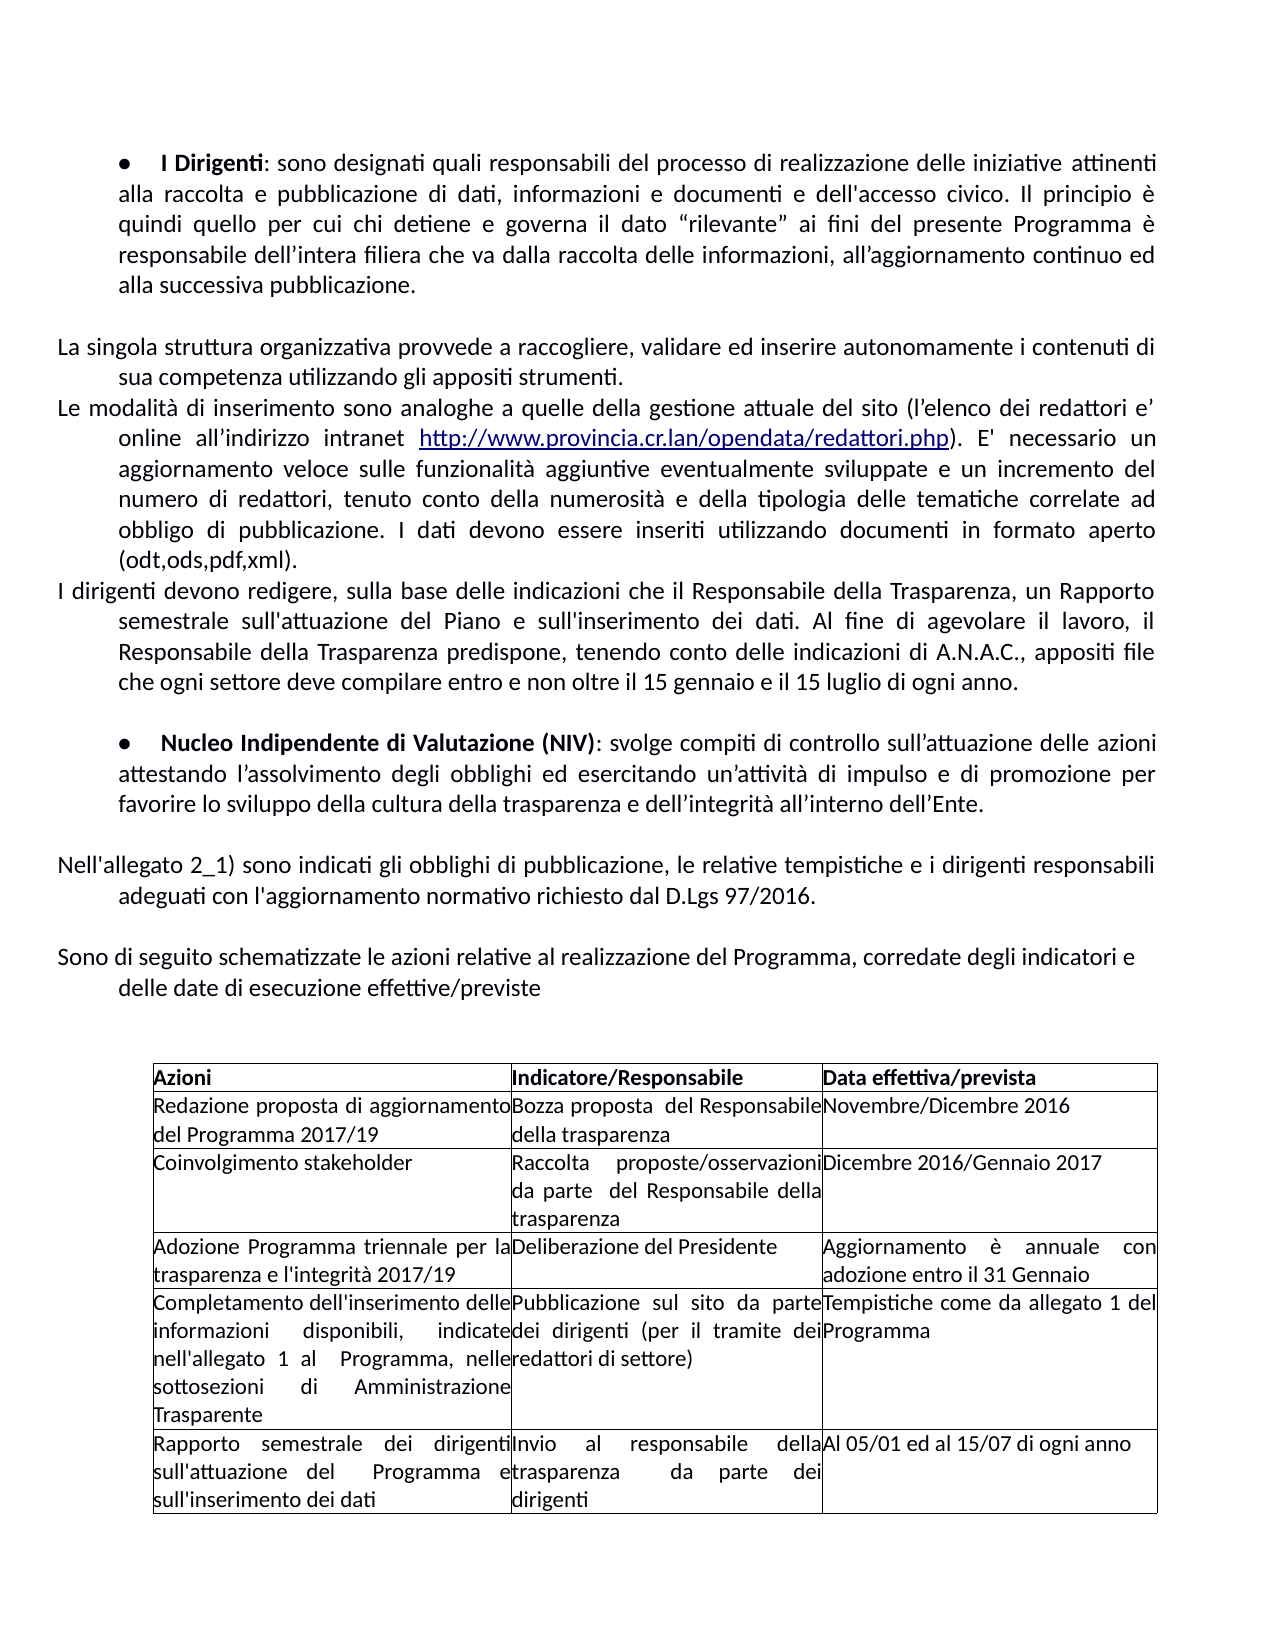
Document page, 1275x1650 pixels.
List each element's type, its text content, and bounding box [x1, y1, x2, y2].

table_cell Al 05/01 ed al 15/07 di ogni anno [823, 1430, 1157, 1513]
table_cell Raccolta proposte/osservazioni da parte del Responsabile della trasparenza [512, 1149, 822, 1232]
table_cell Redazione proposta di aggiornamento del Programma 2017/19 [154, 1092, 511, 1148]
text Nell'allegato 2_1) sono indicati gli obblighi di pubblicazione, le relative tempistiche e i dirigenti responsabili adeguati con l'aggiornamento normativo richiesto dal D.Lgs 97/2016. [57, 849, 1157, 911]
text • Nucleo Indipendente di Valutazione (NIV): svolge compiti di controllo sull’attuazione delle azioni attestando l’assolvimento degli obblighi ed esercitando un’attività di impulso e di promozione per favorire lo sviluppo della cultura della trasparenza e dell’integrità all’interno dell’Ente. [57, 727, 1157, 819]
table_header Indicatore/Responsabile [512, 1064, 822, 1091]
table_cell Adozione Programma triennale per la trasparenza e l'integrità 2017/19 [154, 1233, 511, 1288]
table_cell Deliberazione del Presidente [512, 1233, 822, 1288]
table_cell Completamento dell'inserimento delle informazioni disponibili, indicate nell'allegato 1 al Programma, nelle sottosezioni di Amministrazione Trasparente [154, 1289, 511, 1428]
table_cell Bozza proposta del Responsabile della trasparenza [512, 1092, 822, 1148]
text Le modalità di inserimento sono analoghe a quelle della gestione attuale del sito (l’elenco dei redattori e’ online all’indirizzo intranet http://www.provincia.cr.lan/opendata/redattori.php). E' necessario un aggiornamento veloce sulle funzionalità aggiuntive eventualmente sviluppate e un incremento del numero di redattori, tenuto conto della numerosità e della tipologia delle tematiche correlate ad obbligo di pubblicazione. I dati devono essere inseriti utilizzando documenti in formato aperto (odt,ods,pdf,xml). [57, 392, 1157, 575]
text I dirigenti devono redigere, sulla base delle indicazioni che il Responsabile della Trasparenza, un Rapporto semestrale sull'attuazione del Piano e sull'inserimento dei dati. Al fine di agevolare il lavoro, il Responsabile della Trasparenza predispone, tenendo conto delle indicazioni di A.N.A.C., appositi file che ogni settore deve compilare entro e non oltre il 15 gennaio e il 15 luglio di ogni anno. [57, 575, 1157, 697]
text La singola struttura organizzativa provvede a raccogliere, validare ed inserire autonomamente i contenuti di sua competenza utilizzando gli appositi strumenti. [57, 331, 1157, 392]
table_cell Rapporto semestrale dei dirigenti sull'attuazione del Programma e sull'inserimento dei dati [154, 1430, 511, 1513]
text Sono di seguito schematizzate le azioni relative al realizzazione del Programma, corredate degli indicatori e delle date di esecuzione effettive/previste [57, 941, 1157, 1002]
table_cell Tempistiche come da allegato 1 del Programma [823, 1289, 1157, 1428]
text • I Dirigenti: sono designati quali responsabili del processo di realizzazione delle iniziative attinenti alla raccolta e pubblicazione di dati, informazioni e documenti e dell'accesso civico. Il principio è quindi quello per cui chi detiene e governa il dato “rilevante” ai fini del presente Programma è responsabile dell’intera filiera che va dalla raccolta delle informazioni, all’aggiornamento continuo ed alla successiva pubblicazione. [57, 148, 1157, 300]
table_cell Coinvolgimento stakeholder [154, 1149, 511, 1232]
table_cell Aggiornamento è annuale con adozione entro il 31 Gennaio [823, 1233, 1157, 1288]
table_cell Pubblicazione sul sito da parte dei dirigenti (per il tramite dei redattori di settore) [512, 1289, 822, 1428]
table_header Data effettiva/prevista [823, 1064, 1157, 1091]
table_cell Novembre/Dicembre 2016 [823, 1092, 1157, 1148]
table_header Azioni [154, 1064, 511, 1091]
table_cell Invio al responsabile della trasparenza da parte dei dirigenti [512, 1430, 822, 1513]
table_cell Dicembre 2016/Gennaio 2017 [823, 1149, 1157, 1232]
